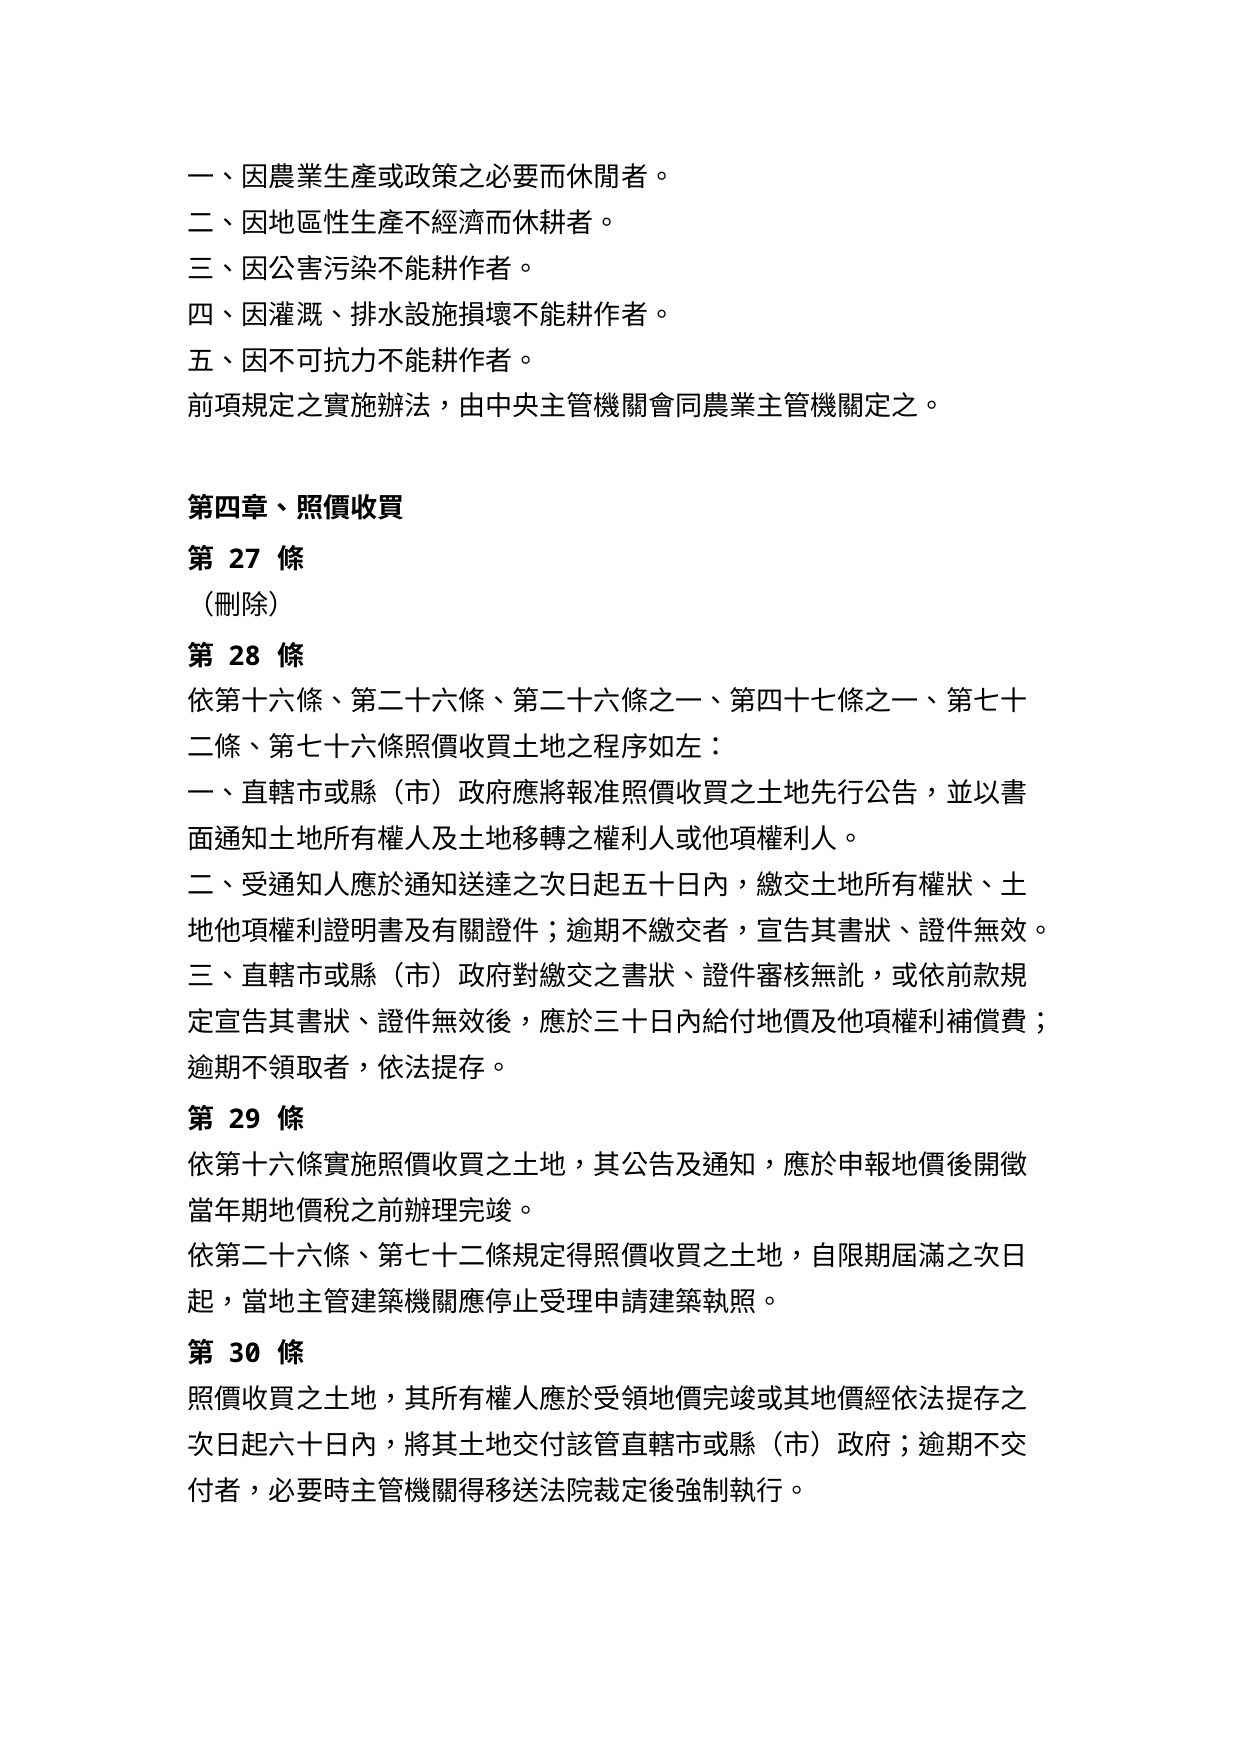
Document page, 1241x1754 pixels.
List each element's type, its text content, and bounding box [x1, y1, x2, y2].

text 第 28 條 依第十六條、第二十六條、第二十六條之一、第四十七條之一、第七十二條、第七十六條照價收買土地之程序如左： 一、直轄市或縣（市）政府應將報准照價收買之土地先行公告，並以書面通知土地所有權人及土地移轉之權利人或他項權利人。 二、受通知人應於通知送達之次日起五十日內，繳交土地所有權狀、土地他項權利證明書及有關證件；逾期不繳交者，宣告其書狀、證件無效。 三、直轄市或縣（市）政府對繳交之書狀、證件審核無訛，或依前款規定宣告其書狀、證件無效後，應於三十日內給付地價及他項權利補償費；逾期不領取者，依法提存。 [187, 628, 1053, 1087]
text 一、因農業生產或政策之必要而休閒者。 二、因地區性生產不經濟而休耕者。 三、因公害污染不能耕作者。 四、因灌溉、排水設施損壞不能耕作者。 五、因不可抗力不能耕作者。 前項規定之實施辦法，由中央主管機關會同農業主管機關定之。 [187, 150, 1053, 425]
text 第 29 條 依第十六條實施照價收買之土地，其公告及通知，應於申報地價後開徵當年期地價稅之前辦理完竣。 依第二十六條、第七十二條規定得照價收買之土地，自限期屆滿之次日起，當地主管建築機關應停止受理申請建築執照。 [187, 1092, 1053, 1321]
text 第 27 條 （刪除） [187, 532, 1053, 623]
text 第 30 條 照價收買之土地，其所有權人應於受領地價完竣或其地價經依法提存之次日起六十日內，將其土地交付該管直轄市或縣（市）政府；逾期不交付者，必要時主管機關得移送法院裁定後強制執行。 [187, 1326, 1053, 1509]
subtitle 第四章、照價收買 [187, 481, 1053, 527]
